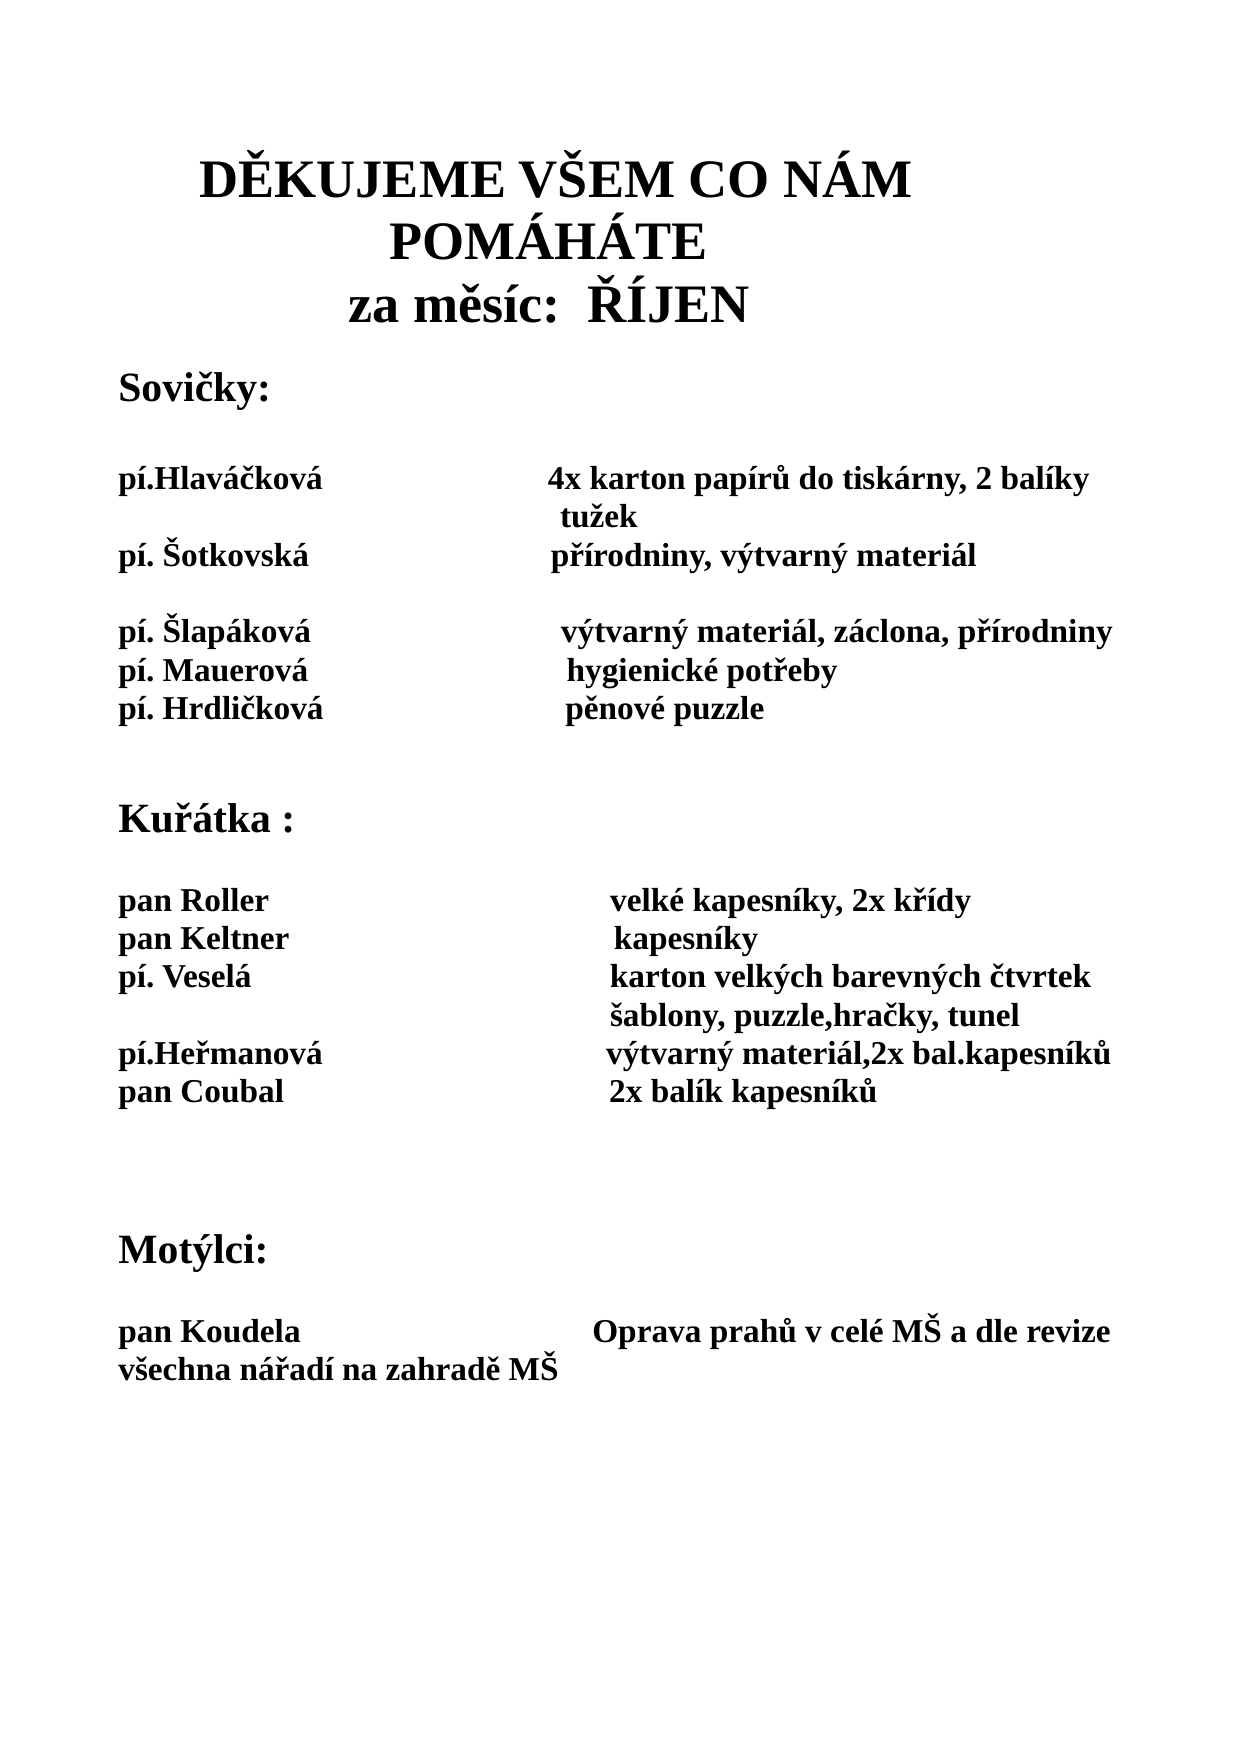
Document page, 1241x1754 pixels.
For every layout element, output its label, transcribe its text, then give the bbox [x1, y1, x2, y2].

text pí. Šlapáková výtvarný materiál, záclona, přírodniny [118, 612, 1122, 650]
text POMÁHÁTE [118, 209, 1122, 271]
text za měsíc: ŘÍJEN [118, 271, 1122, 334]
text pan Koudela Oprava prahů v celé MŠ a dle revize všechna nářadí na zahradě MŠ [118, 1311, 1122, 1388]
text pí. Veselá karton velkých barevných čtvrtek [118, 957, 1122, 995]
text pan Coubal 2x balík kapesníků [118, 1072, 1122, 1110]
text Motýlci: [118, 1225, 1122, 1273]
text pí.Heřmanová výtvarný materiál,2x bal.kapesníků [118, 1033, 1122, 1072]
text Sovičky: [118, 362, 1122, 410]
text Kuřátka : [118, 794, 1122, 842]
text šablony, puzzle,hračky, tunel [118, 995, 1122, 1033]
text tužek [118, 497, 1122, 535]
text pí. Mauerová hygienické potřeby [118, 650, 1122, 688]
text DĚKUJEME VŠEM CO NÁM [118, 147, 1122, 209]
text pí. Hrdličková pěnové puzzle [118, 688, 1122, 727]
text pí. Šotkovská přírodniny, výtvarný materiál [118, 535, 1122, 573]
text pan Keltner kapesníky [118, 918, 1122, 957]
text pan Roller velké kapesníky, 2x křídy [118, 880, 1122, 918]
text pí.Hlaváčková 4x karton papírů do tiskárny, 2 balíky [118, 458, 1122, 497]
